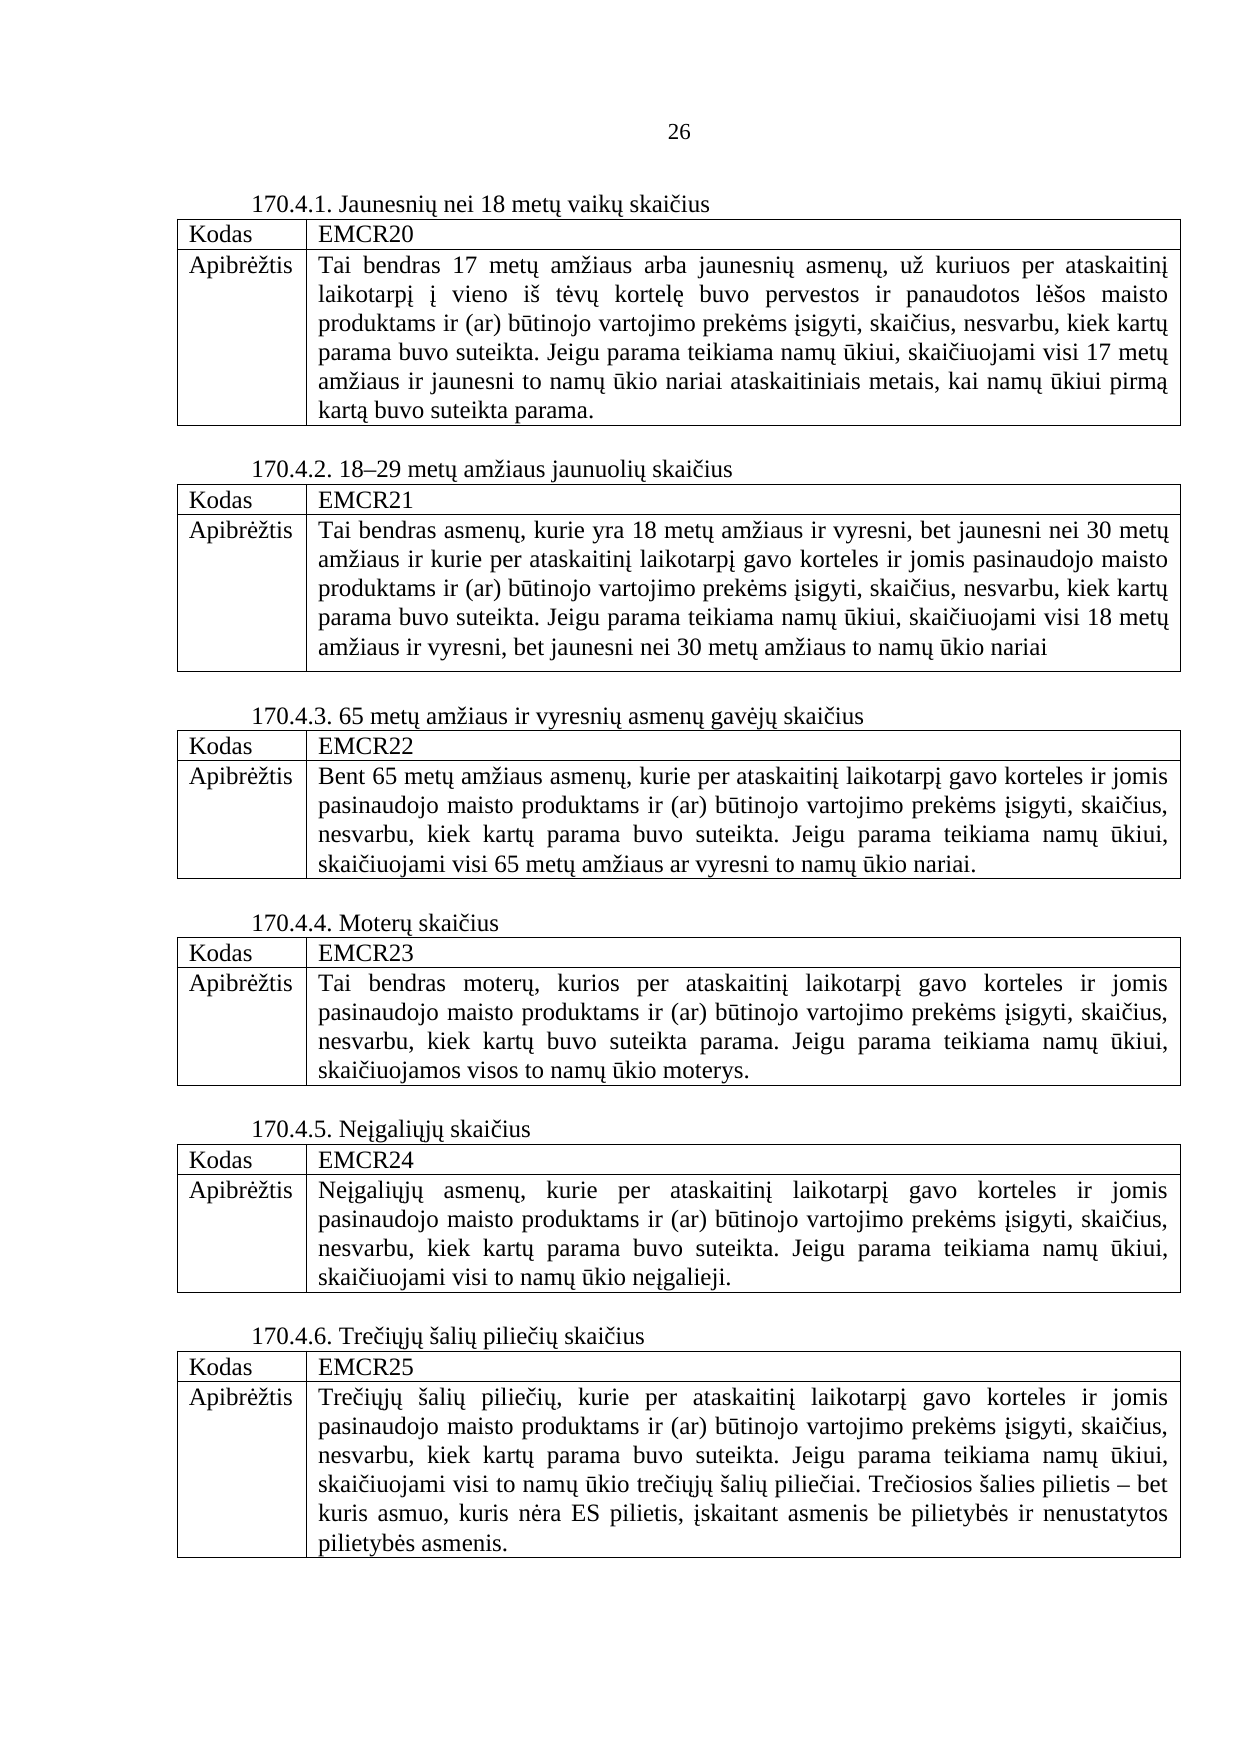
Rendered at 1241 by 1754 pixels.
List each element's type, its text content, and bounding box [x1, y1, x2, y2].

table_cell Apibrėžtis [178, 968, 306, 1085]
text 170.4.6. Trečiųjų šalių piliečių skaičius [177, 1321, 1181, 1351]
table_header Kodas [178, 1145, 306, 1174]
table_cell Apibrėžtis [178, 515, 306, 671]
text 170.4.3. 65 metų amžiaus ir vyresnių asmenų gavėjų skaičius [177, 701, 1181, 730]
table_header Kodas [178, 1352, 306, 1381]
table_header EMCR23 [307, 938, 1180, 967]
table_cell Apibrėžtis [178, 1382, 306, 1557]
table_cell Tai bendras asmenų, kurie yra 18 metų amžiaus ir vyresni, bet jaunesni nei 30 metų amžiaus ir kurie per ataskaitinį laikotarpį gavo korteles ir jomis pasinaudojo maisto produktams ir (ar) būtinojo vartojimo prekėms įsigyti, skaičius, nesvarbu, kiek kartų parama buvo suteikta. Jeigu parama teikiama namų ūkiui, skaičiuojami visi 18 metų amžiaus ir vyresni, bet jaunesni nei 30 metų amžiaus to namų ūkio nariai [307, 515, 1180, 671]
table_header EMCR20 [307, 220, 1180, 249]
table_cell Tai bendras 17 metų amžiaus arba jaunesnių asmenų, už kuriuos per ataskaitinį laikotarpį į vieno iš tėvų kortelę buvo pervestos ir panaudotos lėšos maisto produktams ir (ar) būtinojo vartojimo prekėms įsigyti, skaičius, nesvarbu, kiek kartų parama buvo suteikta. Jeigu parama teikiama namų ūkiui, skaičiuojami visi 17 metų amžiaus ir jaunesni to namų ūkio nariai ataskaitiniais metais, kai namų ūkiui pirmą kartą buvo suteikta parama. [307, 250, 1180, 425]
table_header EMCR25 [307, 1352, 1180, 1381]
table_header Kodas [178, 485, 306, 514]
table_header EMCR21 [307, 485, 1180, 514]
table_header EMCR24 [307, 1145, 1180, 1174]
table_cell Trečiųjų šalių piliečių, kurie per ataskaitinį laikotarpį gavo korteles ir jomis pasinaudojo maisto produktams ir (ar) būtinojo vartojimo prekėms įsigyti, skaičius, nesvarbu, kiek kartų parama buvo suteikta. Jeigu parama teikiama namų ūkiui, skaičiuojami visi to namų ūkio trečiųjų šalių piliečiai. Trečiosios šalies pilietis – bet kuris asmuo, kuris nėra ES pilietis, įskaitant asmenis be pilietybės ir nenustatytos pilietybės asmenis. [307, 1382, 1180, 1557]
table_header Kodas [178, 220, 306, 249]
table_cell Apibrėžtis [178, 761, 306, 878]
text 170.4.4. Moterų skaičius [177, 908, 1181, 937]
table_header Kodas [178, 938, 306, 967]
text 170.4.5. Neįgaliųjų skaičius [177, 1114, 1181, 1144]
table_cell Apibrėžtis [178, 250, 306, 425]
text 170.4.2. 18–29 metų amžiaus jaunuolių skaičius [177, 454, 1181, 484]
table_cell Bent 65 metų amžiaus asmenų, kurie per ataskaitinį laikotarpį gavo korteles ir jomis pasinaudojo maisto produktams ir (ar) būtinojo vartojimo prekėms įsigyti, skaičius, nesvarbu, kiek kartų parama buvo suteikta. Jeigu parama teikiama namų ūkiui, skaičiuojami visi 65 metų amžiaus ar vyresni to namų ūkio nariai. [307, 761, 1180, 878]
text 170.4.1. Jaunesnių nei 18 metų vaikų skaičius [177, 189, 1181, 218]
table_header EMCR22 [307, 731, 1180, 760]
table_cell Apibrėžtis [178, 1175, 306, 1292]
table_header Kodas [178, 731, 306, 760]
table_cell Neįgaliųjų asmenų, kurie per ataskaitinį laikotarpį gavo korteles ir jomis pasinaudojo maisto produktams ir (ar) būtinojo vartojimo prekėms įsigyti, skaičius, nesvarbu, kiek kartų parama buvo suteikta. Jeigu parama teikiama namų ūkiui, skaičiuojami visi to namų ūkio neįgalieji. [307, 1175, 1180, 1292]
table_cell Tai bendras moterų, kurios per ataskaitinį laikotarpį gavo korteles ir jomis pasinaudojo maisto produktams ir (ar) būtinojo vartojimo prekėms įsigyti, skaičius, nesvarbu, kiek kartų buvo suteikta parama. Jeigu parama teikiama namų ūkiui, skaičiuojamos visos to namų ūkio moterys. [307, 968, 1180, 1085]
